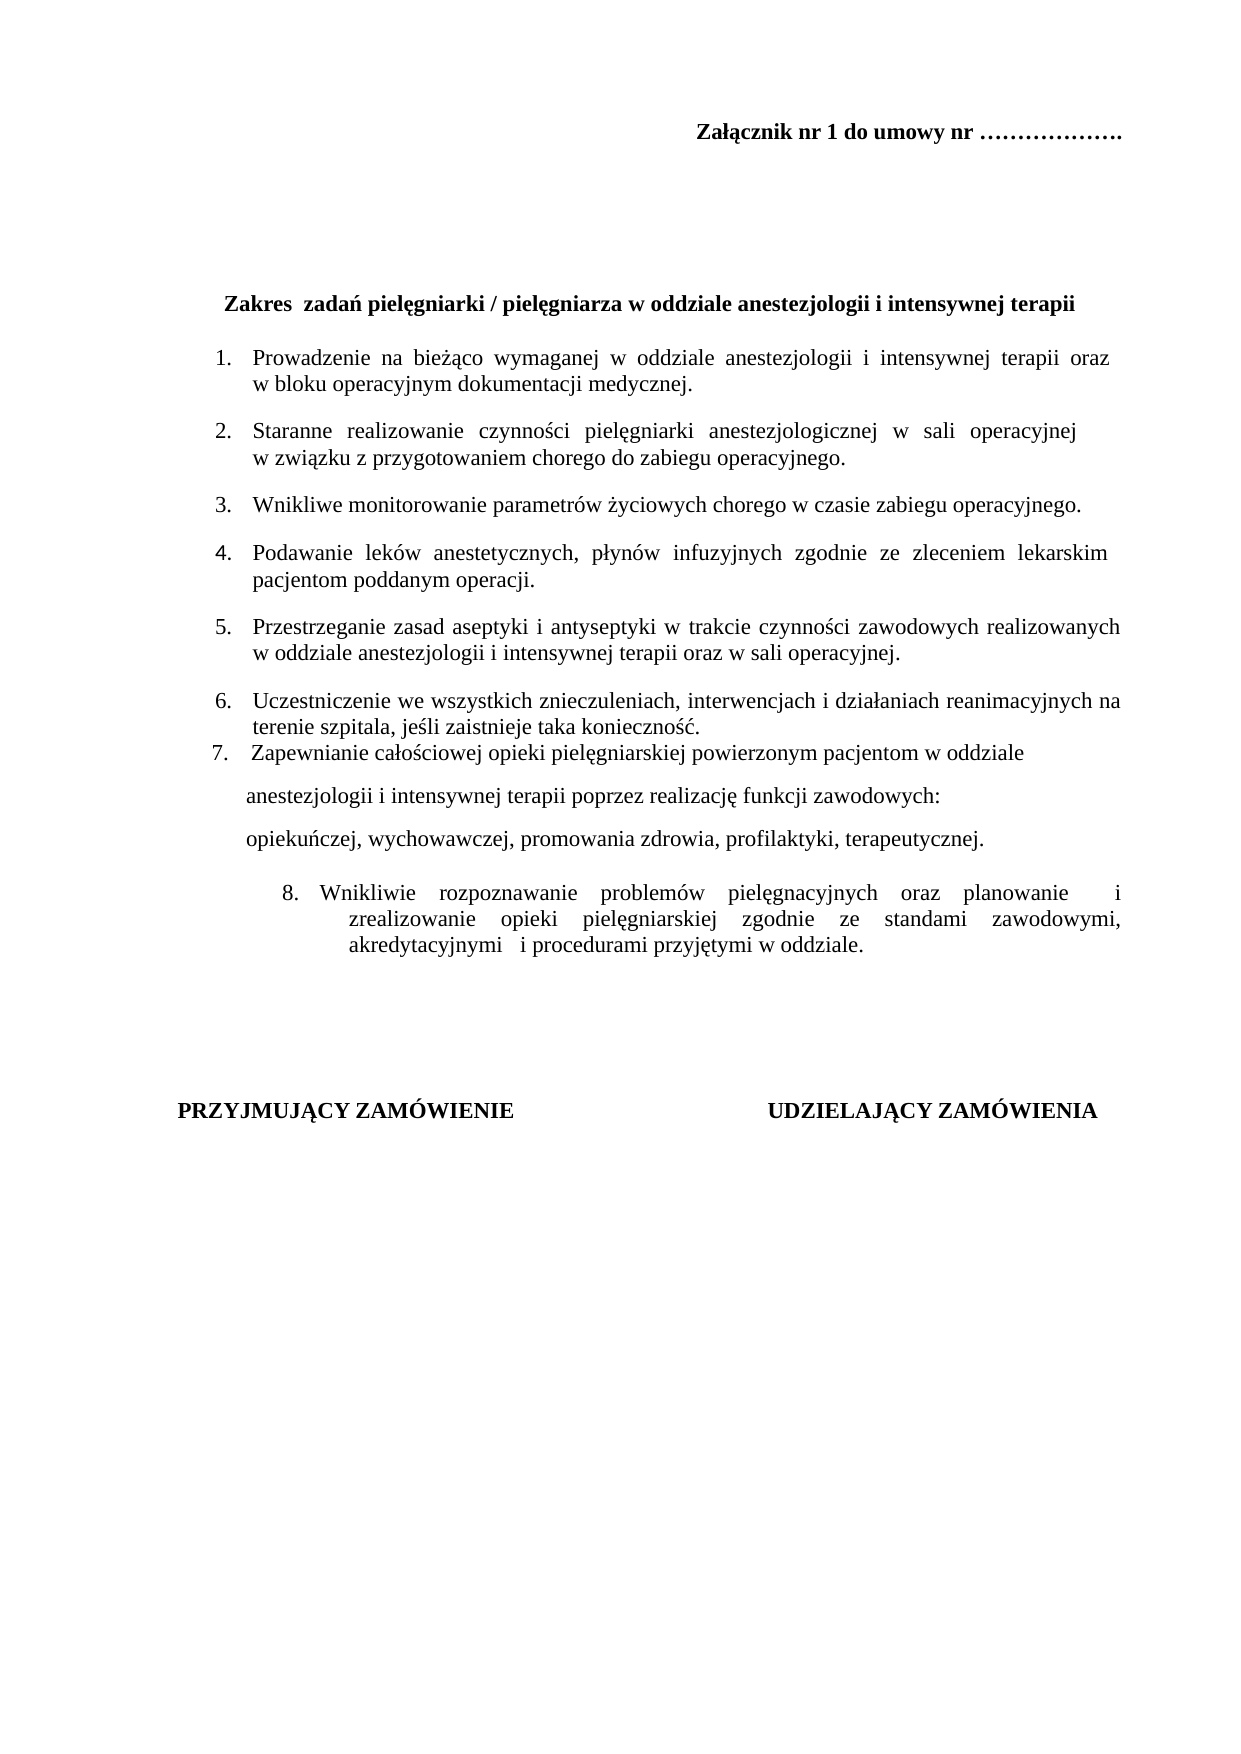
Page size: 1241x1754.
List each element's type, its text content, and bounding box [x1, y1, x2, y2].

list Uczestniczenie we wszystkich znieczuleniach, interwencjach i działaniach reanimacyjnych na terenie szpitala, jeśli zaistnieje taka konieczność. [215, 687, 1122, 739]
text Zakres zadań pielęgniarki / pielęgniarza w oddziale anestezjologii i intensywnej terapii [177, 290, 1122, 317]
list Podawanie leków anestetycznych, płynów infuzyjnych zgodnie ze zleceniem lekarskim pacjentom poddanym operacji. [215, 538, 1122, 592]
list Wnikliwie rozpoznawanie problemów pielęgnacyjnych oraz planowanie i zrealizowanie opieki pielęgniarskiej zgodnie ze standami zawodowymi, akredytacyjnymi i procedurami przyjętymi w oddziale. [282, 879, 1122, 958]
text anestezjologii i intensywnej terapii poprzez realizację funkcji zawodowych: [177, 782, 1122, 809]
list Staranne realizowanie czynności pielęgniarki anestezjologicznej w sali operacyjnej w związku z przygotowaniem chorego do zabiegu operacyjnego. [215, 417, 1122, 470]
text 7. Zapewnianie całościowej opieki pielęgniarskiej powierzonym pacjentom w oddziale [177, 739, 1122, 766]
text PRZYJMUJĄCY ZAMÓWIENIE UDZIELAJĄCY ZAMÓWIENIA [177, 1097, 1122, 1124]
list Przestrzeganie zasad aseptyki i antyseptyki w trakcie czynności zawodowych realizowanych w oddziale anestezjologii i intensywnej terapii oraz w sali operacyjnej. [215, 613, 1122, 666]
text opiekuńczej, wychowawczej, promowania zdrowia, profilaktyki, terapeutycznej. [177, 825, 1122, 852]
list Wnikliwe monitorowanie parametrów życiowych chorego w czasie zabiegu operacyjnego. [215, 491, 1122, 517]
list Prowadzenie na bieżąco wymaganej w oddziale anestezjologii i intensywnej terapii oraz w bloku operacyjnym dokumentacji medycznej. [215, 344, 1122, 396]
text Załącznik nr 1 do umowy nr ………………. [177, 118, 1122, 144]
